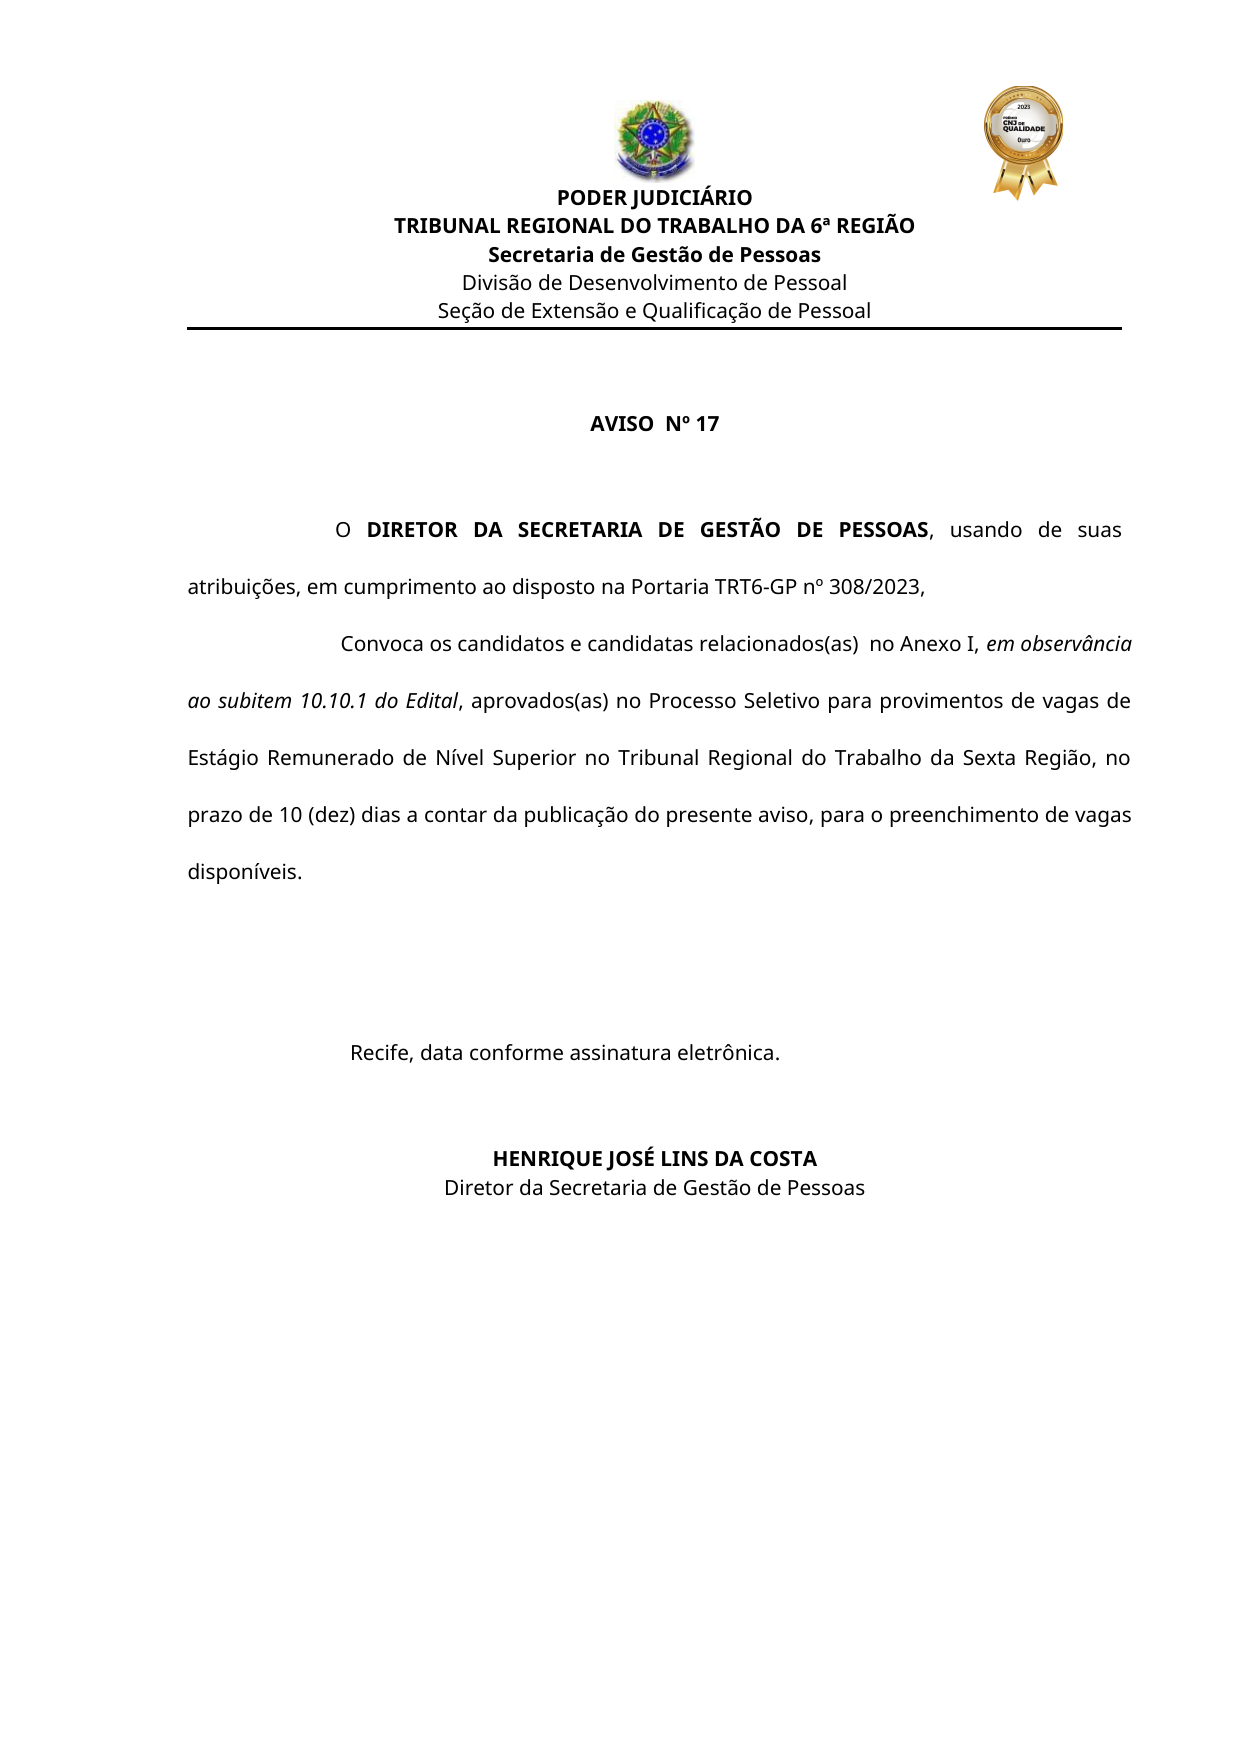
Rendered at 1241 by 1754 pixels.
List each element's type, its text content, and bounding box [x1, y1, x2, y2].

text Recife, data conforme assinatura eletrônica. [187, 1038, 1122, 1066]
text HENRIQUE JOSÉ LINS DA COSTA [187, 1144, 1122, 1173]
picture [984, 86, 1064, 201]
text Convoca os candidatos e candidatas relacionados(as) no Anexo I, em observância ao subitem 10.10.1 do Edital, aprovados(as) no Processo Seletivo para provimentos de vagas de Estágio Remunerado de Nível Superior no Tribunal Regional do Trabalho da Sexta Região, no prazo de 10 (dez) dias a contar da publicação do presente aviso, para o preenchimento de vagas disponíveis. [187, 629, 1132, 885]
text AVISO Nº 17 [187, 409, 1122, 437]
text Diretor da Secretaria de Gestão de Pessoas [187, 1173, 1122, 1201]
text O DIRETOR DA SECRETARIA DE GESTÃO DE PESSOAS, usando de suas atribuições, em cumprimento ao disposto na Portaria TRT6-GP nº 308/2023, [187, 516, 1122, 601]
picture [614, 100, 695, 183]
